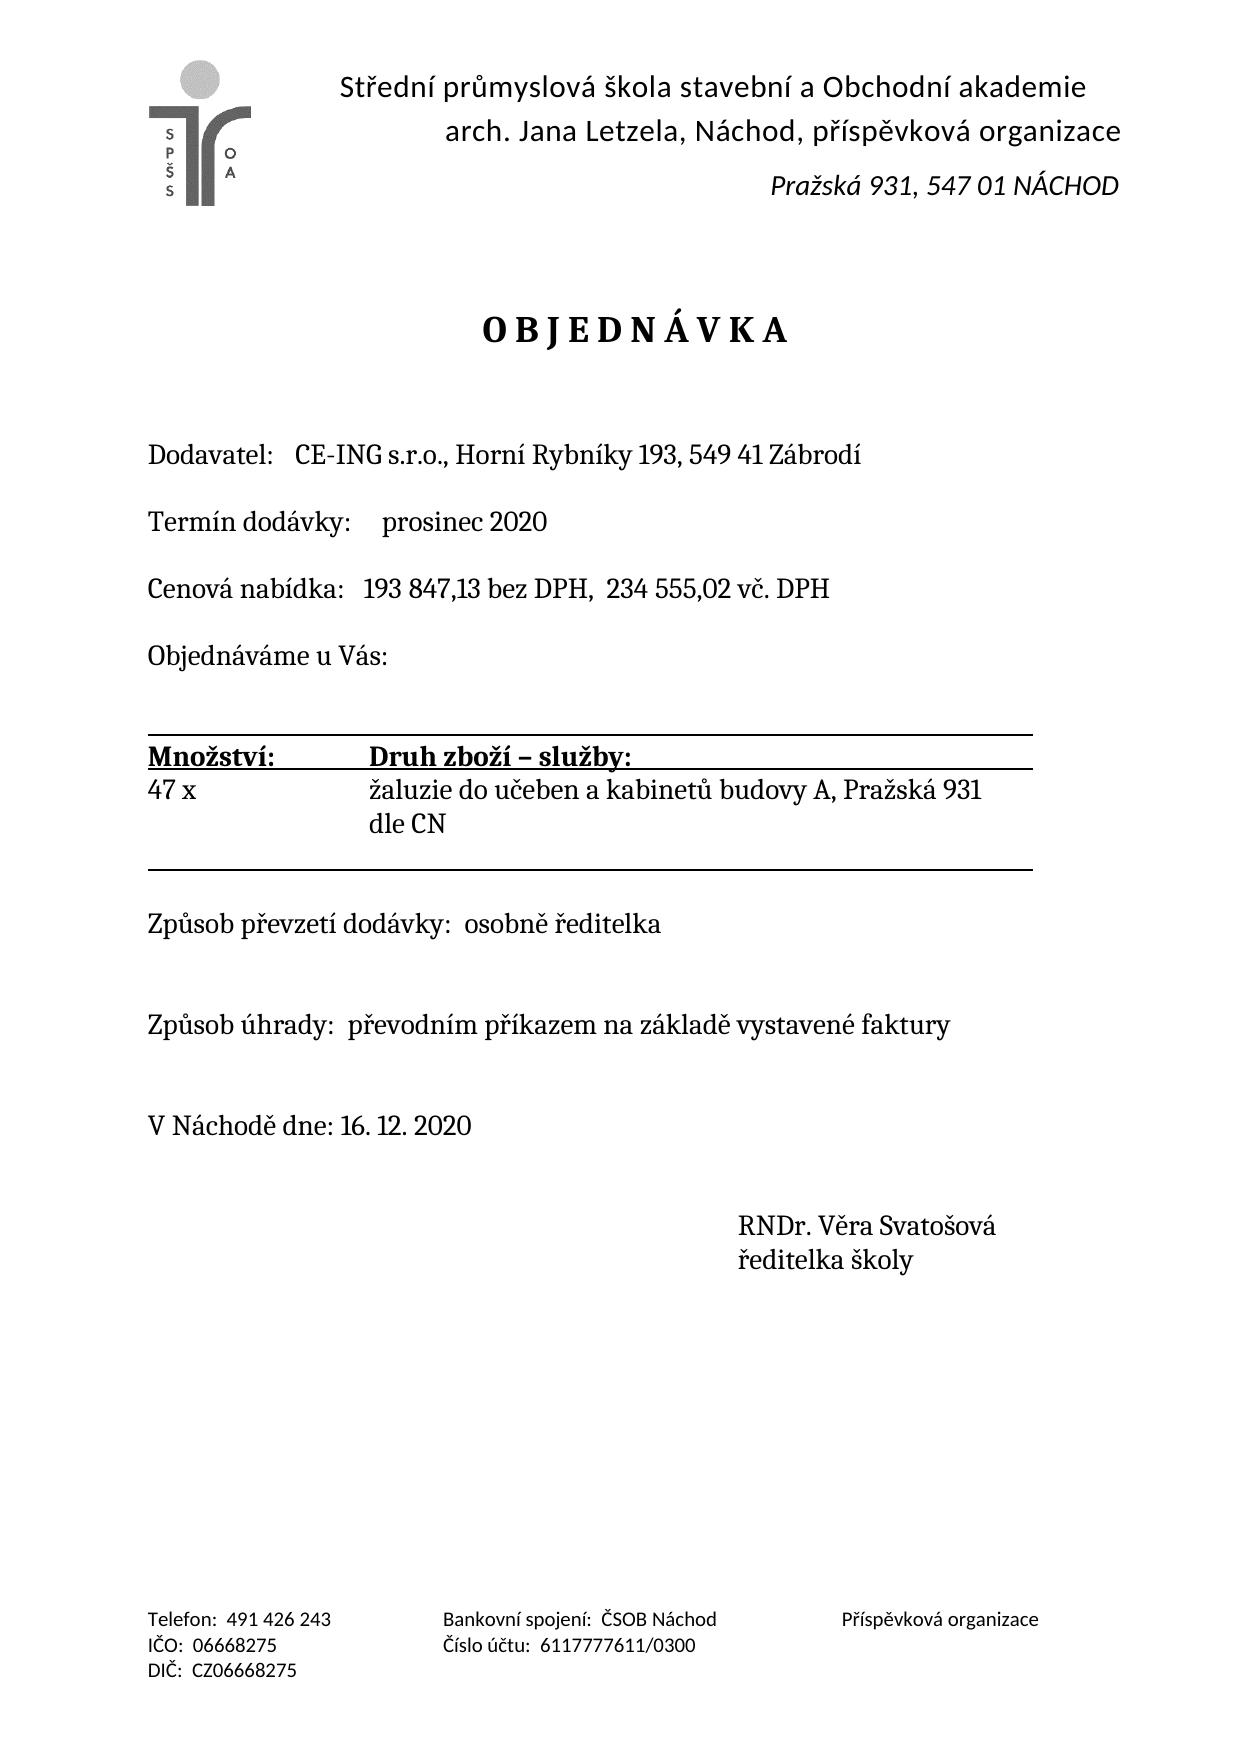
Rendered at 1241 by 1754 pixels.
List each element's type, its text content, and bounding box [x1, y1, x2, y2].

text 47 x žaluzie do učeben a kabinetů budovy A, Pražská 931 [148, 773, 1122, 807]
text Termín dodávky: prosinec 2020 [148, 505, 1122, 538]
text Způsob převzetí dodávky: osobně ředitelka [148, 907, 1122, 941]
text dle CN [295, 807, 1122, 840]
text V Náchodě dne: 16. 12. 2020 [148, 1109, 1122, 1142]
text ředitelka školy [148, 1243, 1122, 1276]
text Cenová nabídka: 193 847,13 bez DPH, 234 555,02 vč. DPH [148, 572, 1122, 606]
text RNDr. Věra Svatošová [148, 1209, 1122, 1243]
text O B J E D N Á V K A [148, 308, 1122, 352]
text Dodavatel: CE-ING s.r.o., Horní Rybníky 193, 549 41 Zábrodí [148, 438, 1122, 471]
text Způsob úhrady: převodním příkazem na základě vystavené faktury [148, 1008, 1122, 1042]
text Množství: Druh zboží – služby: [148, 740, 1122, 773]
text Objednáváme u Vás: [148, 639, 1122, 673]
